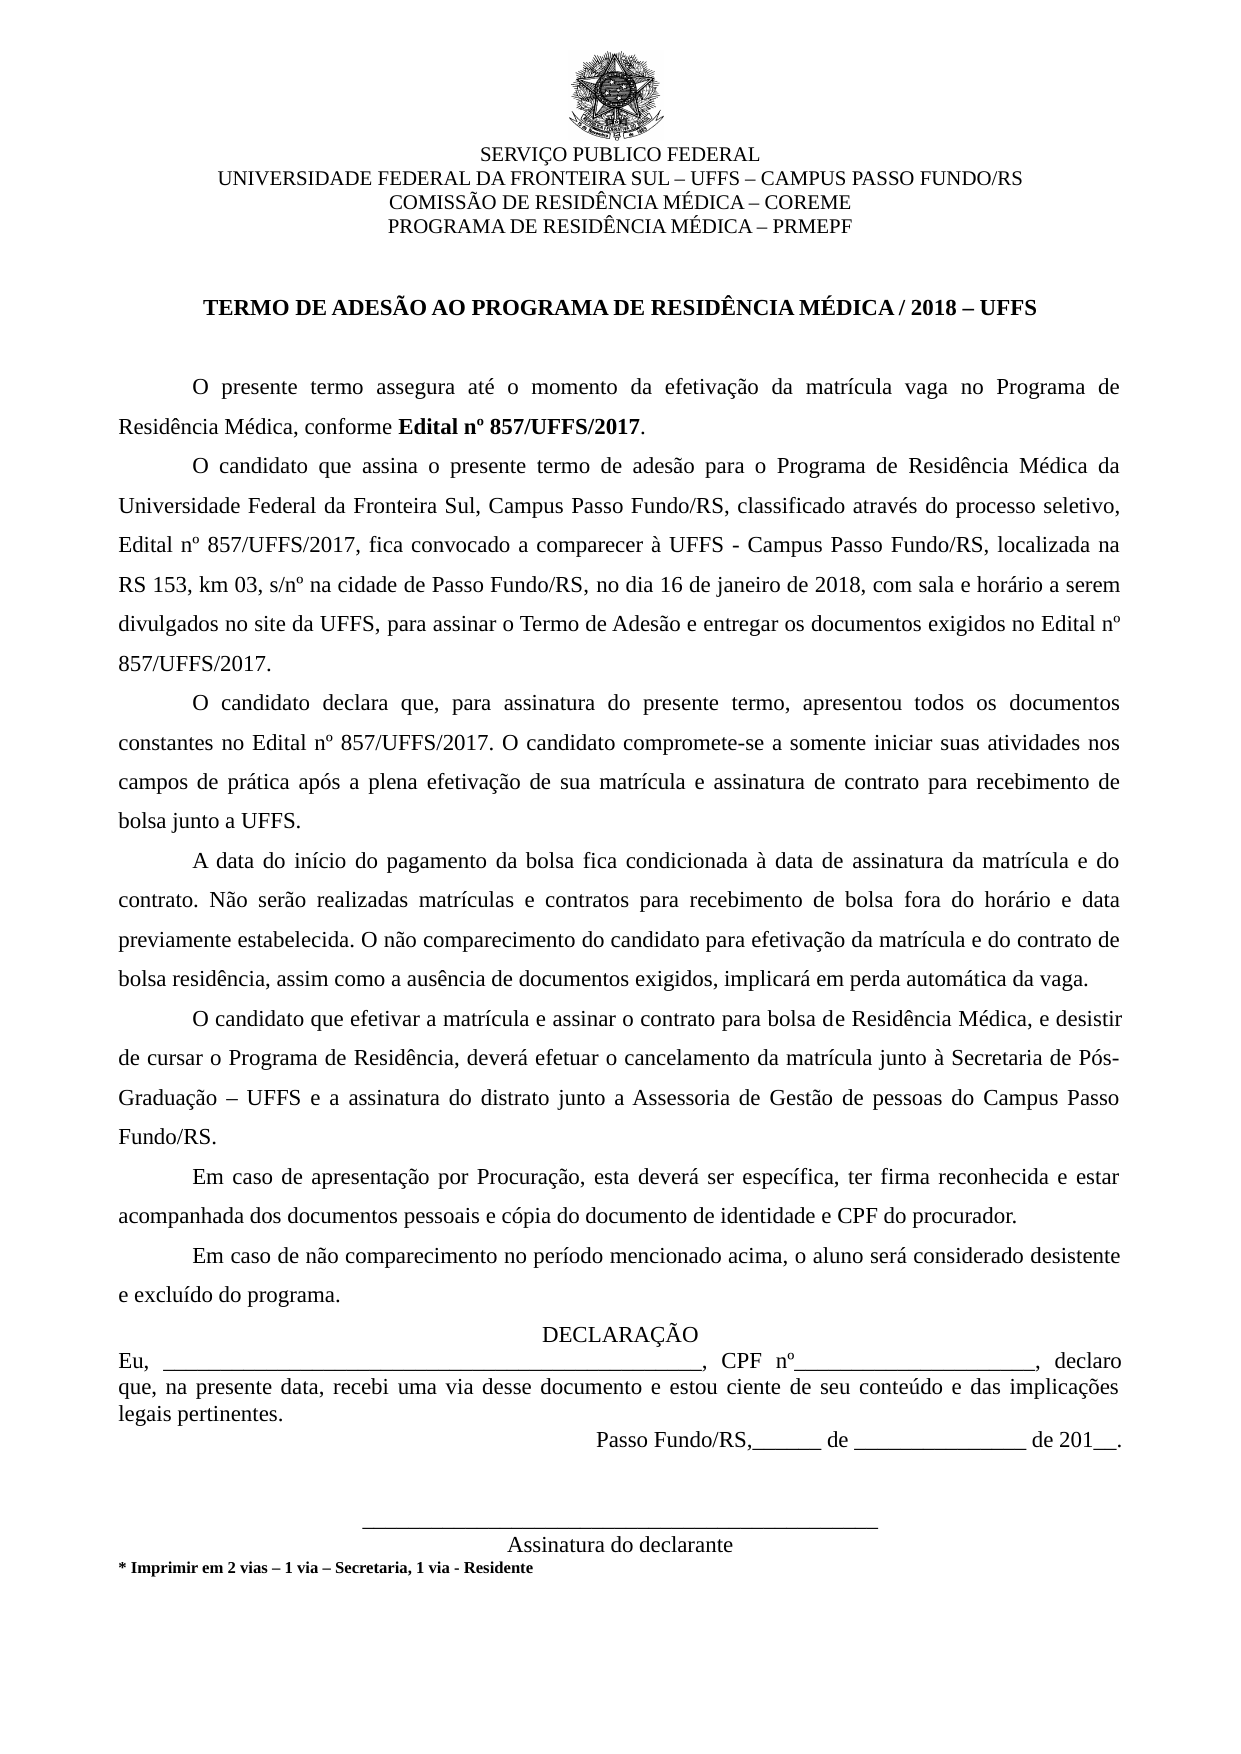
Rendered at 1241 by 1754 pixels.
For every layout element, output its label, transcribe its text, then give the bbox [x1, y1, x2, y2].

text TERMO DE ADESÃO AO PROGRAMA DE RESIDÊNCIA MÉDICA / 2018 – UFFS [118, 294, 1122, 321]
text O presente termo assegura até o momento da efetivação da matrícula vaga no Programa de Residência Médica, conforme Edital nº 857/UFFS/2017. [118, 373, 1122, 439]
text Passo Fundo/RS,______ de _______________ de 201__. [118, 1426, 1122, 1452]
text * Imprimir em 2 vias – 1 via – Secretaria, 1 via - Residente [118, 1558, 1122, 1577]
text O candidato declara que, para assinatura do presente termo, apresentou todos os documentos constantes no Edital nº 857/UFFS/2017. O candidato compromete-se a somente iniciar suas atividades nos campos de prática após a plena efetivação de sua matrícula e assinatura de contrato para recebimento de bolsa junto a UFFS. [118, 689, 1122, 834]
text Em caso de não comparecimento no período mencionado acima, o aluno será considerado desistente e excluído do programa. [118, 1242, 1122, 1308]
text Assinatura do declarante [118, 1532, 1122, 1558]
text Eu, _______________________________________________, CPF nº_____________________, declaro que, na presente data, recebi uma via desse documento e estou ciente de seu conteúdo e das implicações legais pertinentes. [118, 1347, 1122, 1426]
text DECLARAÇÃO [118, 1321, 1122, 1347]
text O candidato que efetivar a matrícula e assinar o contrato para bolsa de Residência Médica, e desistir de cursar o Programa de Residência, deverá efetuar o cancelamento da matrícula junto à Secretaria de Pós-Graduação – UFFS e a assinatura do distrato junto a Assessoria de Gestão de pessoas do Campus Passo Fundo/RS. [118, 1005, 1122, 1150]
text A data do início do pagamento da bolsa fica condicionada à data de assinatura da matrícula e do contrato. Não serão realizadas matrículas e contratos para recebimento de bolsa fora do horário e data previamente estabelecida. O não comparecimento do candidato para efetivação da matrícula e do contrato de bolsa residência, assim como a ausência de documentos exigidos, implicará em perda automática da vaga. [118, 847, 1122, 992]
text _____________________________________________ [118, 1505, 1122, 1532]
text O candidato que assina o presente termo de adesão para o Programa de Residência Médica da Universidade Federal da Fronteira Sul, Campus Passo Fundo/RS, classificado através do processo seletivo, Edital nº 857/UFFS/2017, fica convocado a comparecer à UFFS - Campus Passo Fundo/RS, localizada na RS 153, km 03, s/nº na cidade de Passo Fundo/RS, no dia 16 de janeiro de 2018, com sala e horário a serem divulgados no site da UFFS, para assinar o Termo de Adesão e entregar os documentos exigidos no Edital nº 857/UFFS/2017. [118, 452, 1122, 676]
text Em caso de apresentação por Procuração, esta deverá ser específica, ter firma reconhecida e estar acompanhada dos documentos pessoais e cópia do documento de identidade e CPF do procurador. [118, 1163, 1122, 1229]
picture [568, 50, 664, 141]
